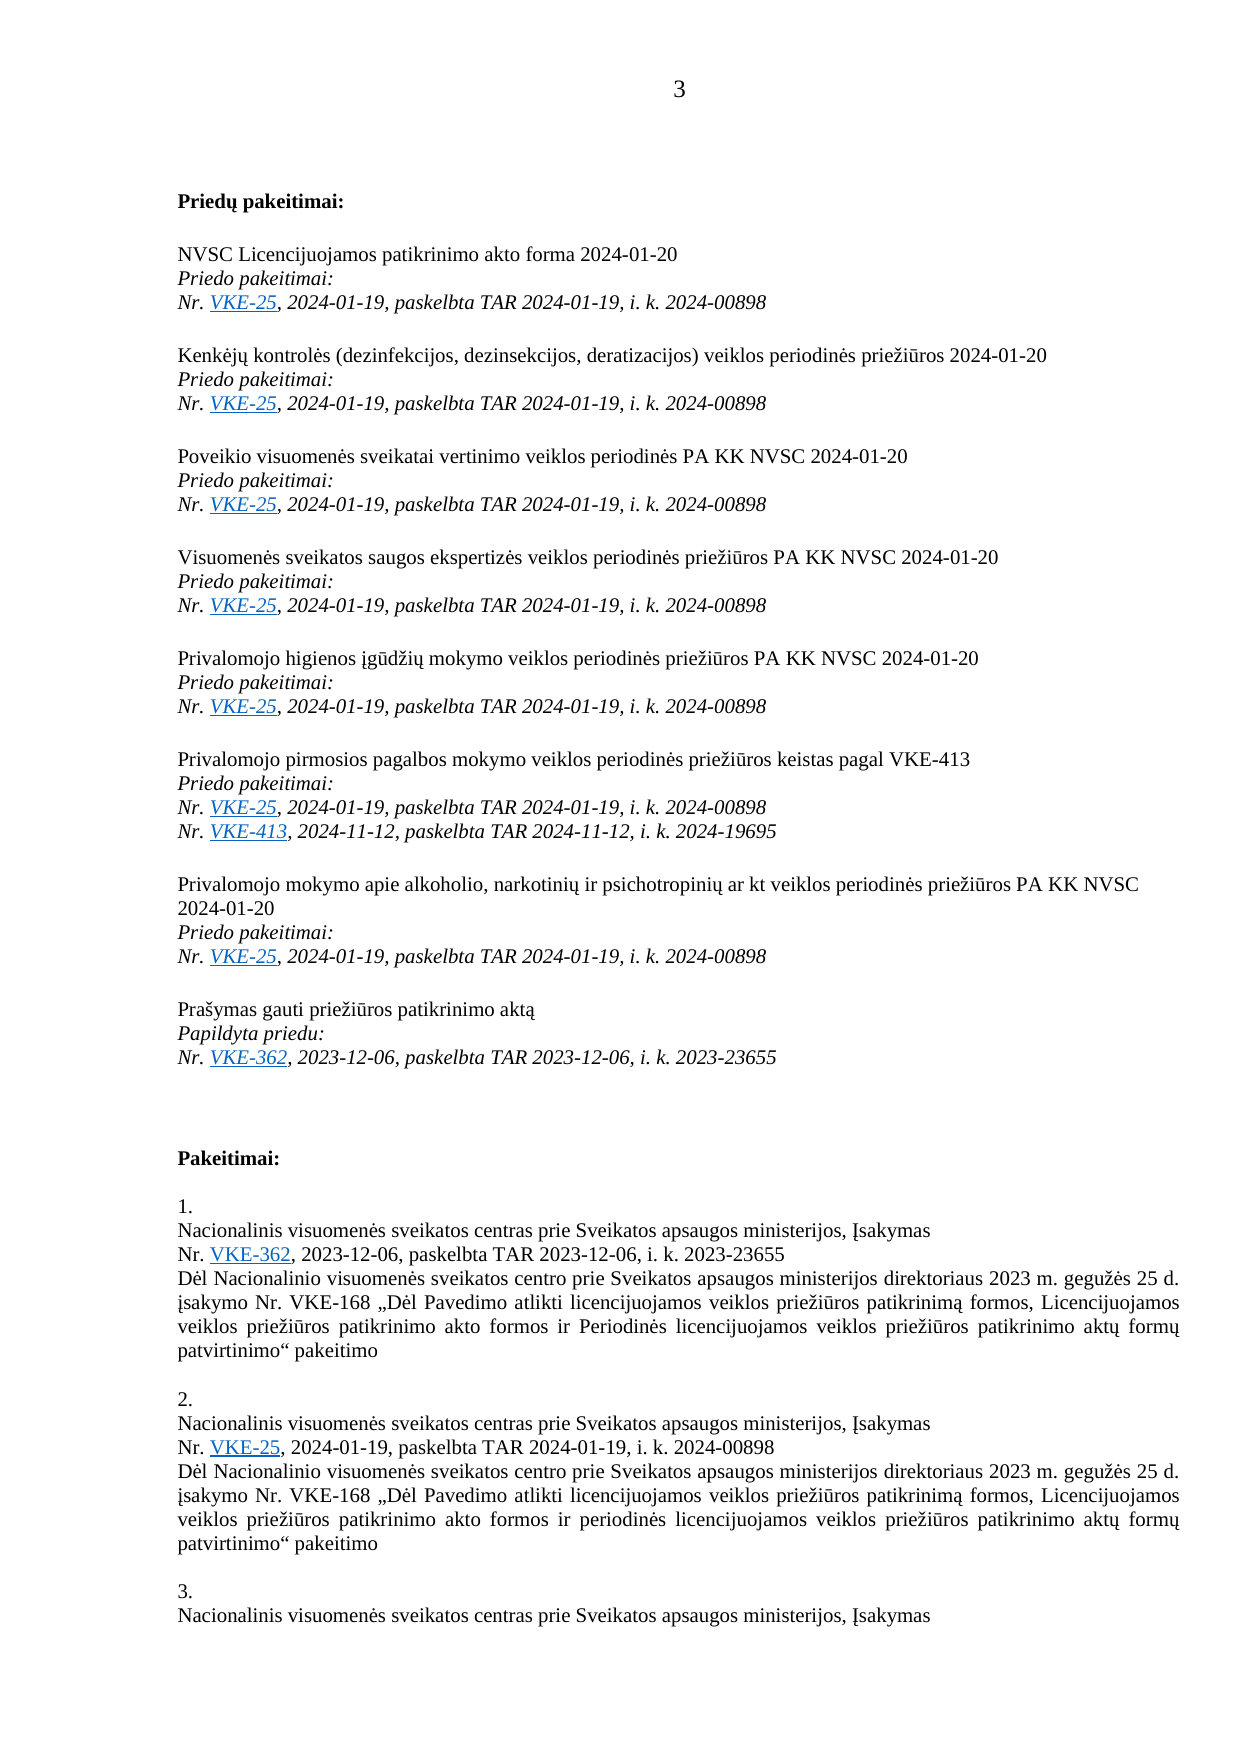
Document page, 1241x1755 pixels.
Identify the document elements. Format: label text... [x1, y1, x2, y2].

text Priedo pakeitimai: [177, 670, 1181, 694]
text Nr. VKE-25, 2024-01-19, paskelbta TAR 2024-01-19, i. k. 2024-00898 [177, 694, 1181, 718]
text Nacionalinis visuomenės sveikatos centras prie Sveikatos apsaugos ministerijos, Įsakymas [177, 1218, 1181, 1242]
text 3. [177, 1579, 1181, 1603]
text Nr. VKE-25, 2024-01-19, paskelbta TAR 2024-01-19, i. k. 2024-00898 [177, 391, 1181, 415]
text Prašymas gauti priežiūros patikrinimo aktą [177, 997, 1181, 1021]
text Priedo pakeitimai: [177, 468, 1181, 492]
text Priedo pakeitimai: [177, 920, 1181, 944]
text Nacionalinis visuomenės sveikatos centras prie Sveikatos apsaugos ministerijos, Įsakymas [177, 1603, 1181, 1627]
text Nr. VKE-25, 2024-01-19, paskelbta TAR 2024-01-19, i. k. 2024-00898 [177, 290, 1181, 314]
text Priedo pakeitimai: [177, 367, 1181, 391]
text Priedų pakeitimai: [177, 189, 1181, 213]
text Priedo pakeitimai: [177, 771, 1181, 795]
text Priedo pakeitimai: [177, 266, 1181, 290]
text Pakeitimai: [177, 1146, 1181, 1170]
text 2. [177, 1387, 1181, 1411]
text Privalomojo pirmosios pagalbos mokymo veiklos periodinės priežiūros keistas pagal VKE-413 [177, 747, 1181, 771]
text Visuomenės sveikatos saugos ekspertizės veiklos periodinės priežiūros PA KK NVSC 2024-01-20 [177, 545, 1181, 569]
text Nr. VKE-362, 2023-12-06, paskelbta TAR 2023-12-06, i. k. 2023-23655 [177, 1242, 1181, 1266]
text Kenkėjų kontrolės (dezinfekcijos, dezinsekcijos, deratizacijos) veiklos periodinės priežiūros 2024-01-20 [177, 343, 1181, 367]
text NVSC Licencijuojamos patikrinimo akto forma 2024-01-20 [177, 242, 1181, 266]
text Privalomojo mokymo apie alkoholio, narkotinių ir psichotropinių ar kt veiklos periodinės priežiūros PA KK NVSC 2024-01-20 [177, 872, 1181, 920]
text Nr. VKE-362, 2023-12-06, paskelbta TAR 2023-12-06, i. k. 2023-23655 [177, 1045, 1181, 1069]
text Nr. VKE-25, 2024-01-19, paskelbta TAR 2024-01-19, i. k. 2024-00898 [177, 795, 1181, 819]
text Dėl Nacionalinio visuomenės sveikatos centro prie Sveikatos apsaugos ministerijos direktoriaus 2023 m. gegužės 25 d. įsakymo Nr. VKE-168 „Dėl Pavedimo atlikti licencijuojamos veiklos priežiūros patikrinimą formos, Licencijuojamos veiklos priežiūros patikrinimo akto formos ir Periodinės licencijuojamos veiklos priežiūros patikrinimo aktų formų patvirtinimo“ pakeitimo [177, 1266, 1181, 1362]
text Papildyta priedu: [177, 1021, 1181, 1045]
text Nr. VKE-25, 2024-01-19, paskelbta TAR 2024-01-19, i. k. 2024-00898 [177, 944, 1181, 968]
text Nacionalinis visuomenės sveikatos centras prie Sveikatos apsaugos ministerijos, Įsakymas [177, 1411, 1181, 1435]
text Nr. VKE-25, 2024-01-19, paskelbta TAR 2024-01-19, i. k. 2024-00898 [177, 1435, 1181, 1459]
text Nr. VKE-413, 2024-11-12, paskelbta TAR 2024-11-12, i. k. 2024-19695 [177, 819, 1181, 843]
text Priedo pakeitimai: [177, 569, 1181, 593]
text Nr. VKE-25, 2024-01-19, paskelbta TAR 2024-01-19, i. k. 2024-00898 [177, 593, 1181, 617]
text Privalomojo higienos įgūdžių mokymo veiklos periodinės priežiūros PA KK NVSC 2024-01-20 [177, 646, 1181, 670]
text Nr. VKE-25, 2024-01-19, paskelbta TAR 2024-01-19, i. k. 2024-00898 [177, 492, 1181, 516]
text Poveikio visuomenės sveikatai vertinimo veiklos periodinės PA KK NVSC 2024-01-20 [177, 444, 1181, 468]
text 1. [177, 1194, 1181, 1218]
text Dėl Nacionalinio visuomenės sveikatos centro prie Sveikatos apsaugos ministerijos direktoriaus 2023 m. gegužės 25 d. įsakymo Nr. VKE-168 „Dėl Pavedimo atlikti licencijuojamos veiklos priežiūros patikrinimą formos, Licencijuojamos veiklos priežiūros patikrinimo akto formos ir periodinės licencijuojamos veiklos priežiūros patikrinimo aktų formų patvirtinimo“ pakeitimo [177, 1459, 1181, 1555]
